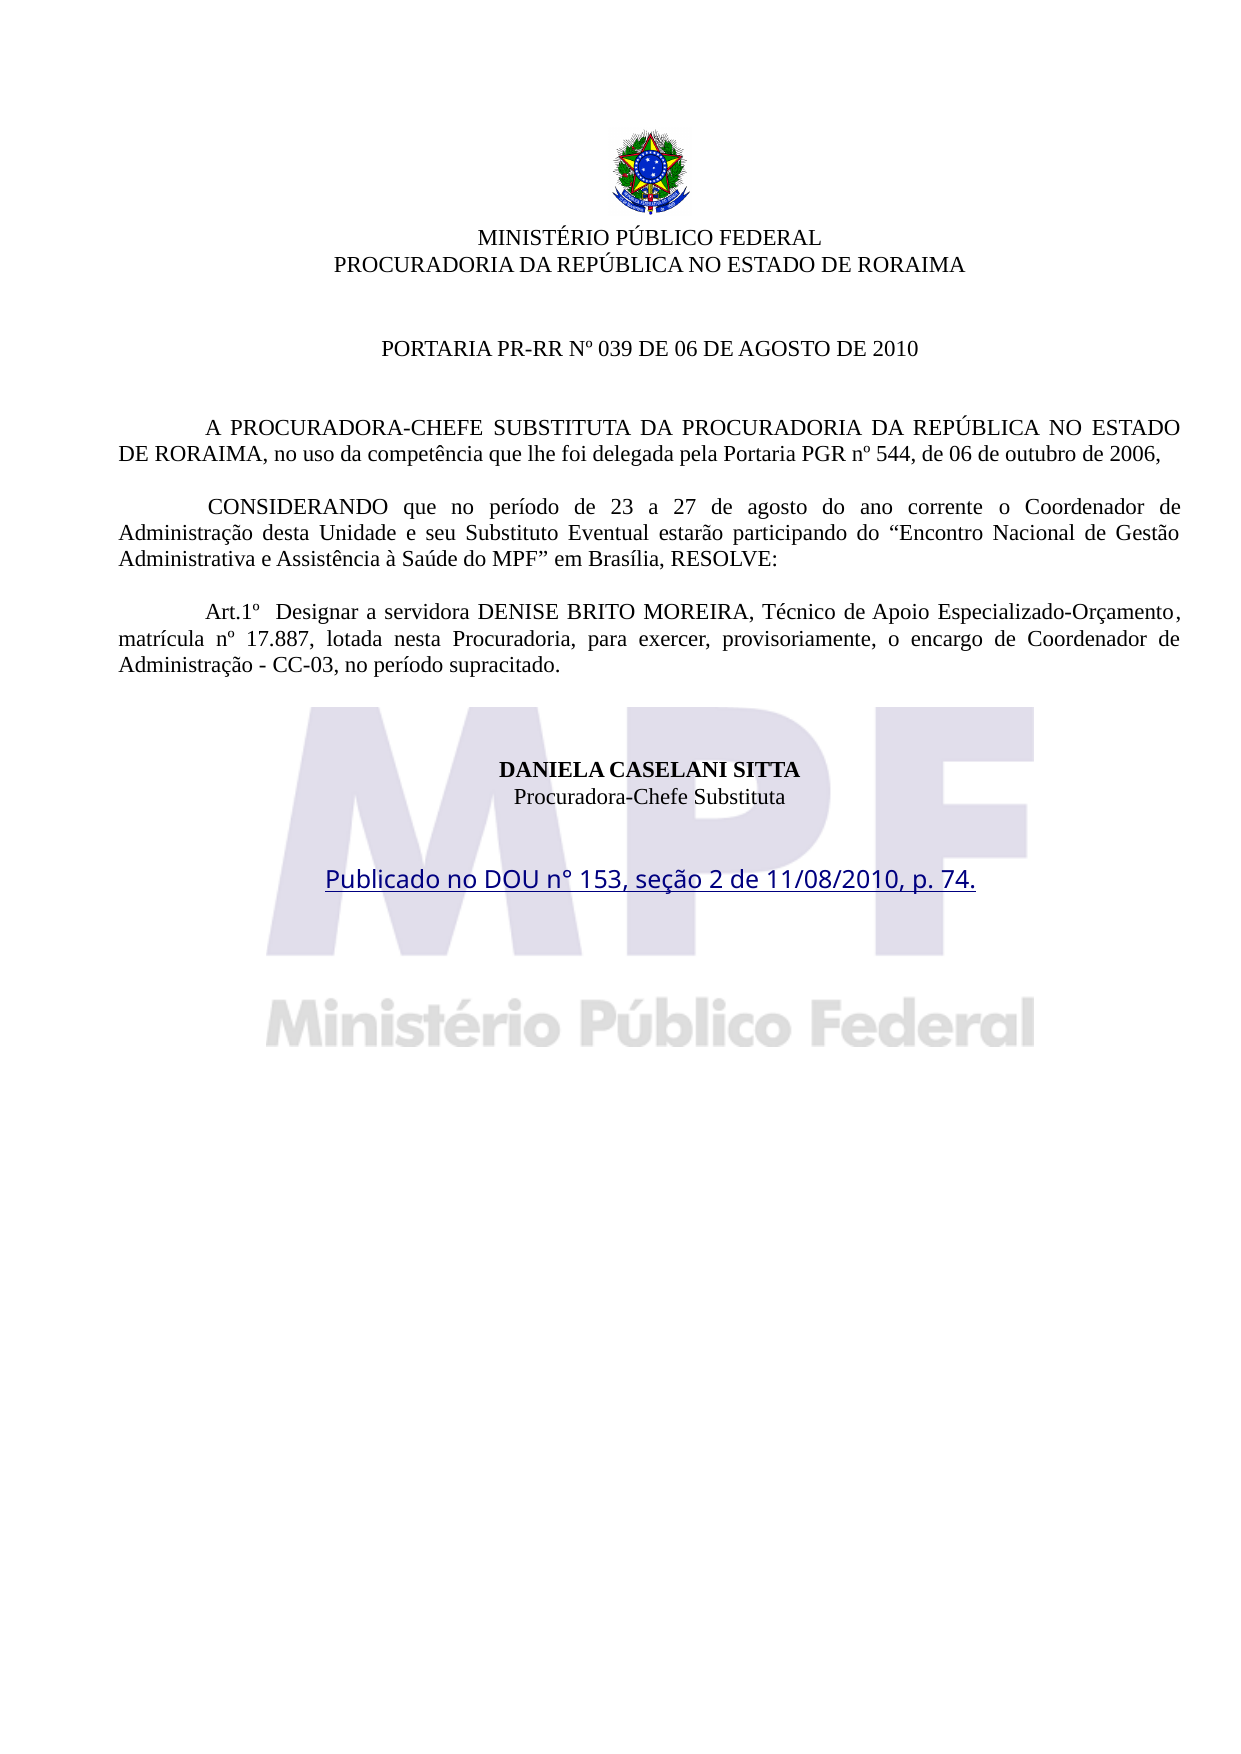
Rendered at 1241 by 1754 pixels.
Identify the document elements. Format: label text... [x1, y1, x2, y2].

text PORTARIA PR-RR Nº 039 DE 06 DE AGOSTO DE 2010 [118, 335, 1181, 361]
text PROCURADORIA DA REPÚBLICA NO ESTADO DE RORAIMA [118, 251, 1181, 277]
text Procuradora-Chefe Substituta [118, 783, 1181, 809]
text Art.1º Designar a servidora DENISE BRITO MOREIRA, Técnico de Apoio Especializado-Orçamento, matrícula nº 17.887, lotada nesta Procuradoria, para exercer, provisoriamente, o encargo de Coordenador de Administração - CC-03, no período supracitado. [118, 598, 1181, 677]
text CONSIDERANDO que no período de 23 a 27 de agosto do ano corrente o Coordenador de Administração desta Unidade e seu Substituto Eventual estarão participando do “Encontro Nacional de Gestão Administrativa e Assistência à Saúde do MPF” em Brasília, RESOLVE: [118, 493, 1181, 572]
picture [266, 896, 1034, 1047]
subtitle DANIELA CASELANI SITTA [118, 756, 1181, 783]
picture [266, 809, 1034, 862]
text Publicado no DOU n° 153, seção 2 de 11/08/2010, p. 74. [118, 862, 1181, 896]
text A PROCURADORA-CHEFE SUBSTITUTA DA PROCURADORIA DA REPÚBLICA NO ESTADO DE RORAIMA, no uso da competência que lhe foi delegada pela Portaria PGR nº 544, de 06 de outubro de 2006, [118, 414, 1181, 466]
picture [608, 127, 692, 216]
picture [266, 707, 1034, 756]
text MINISTÉRIO PÚBLICO FEDERAL [118, 224, 1181, 251]
